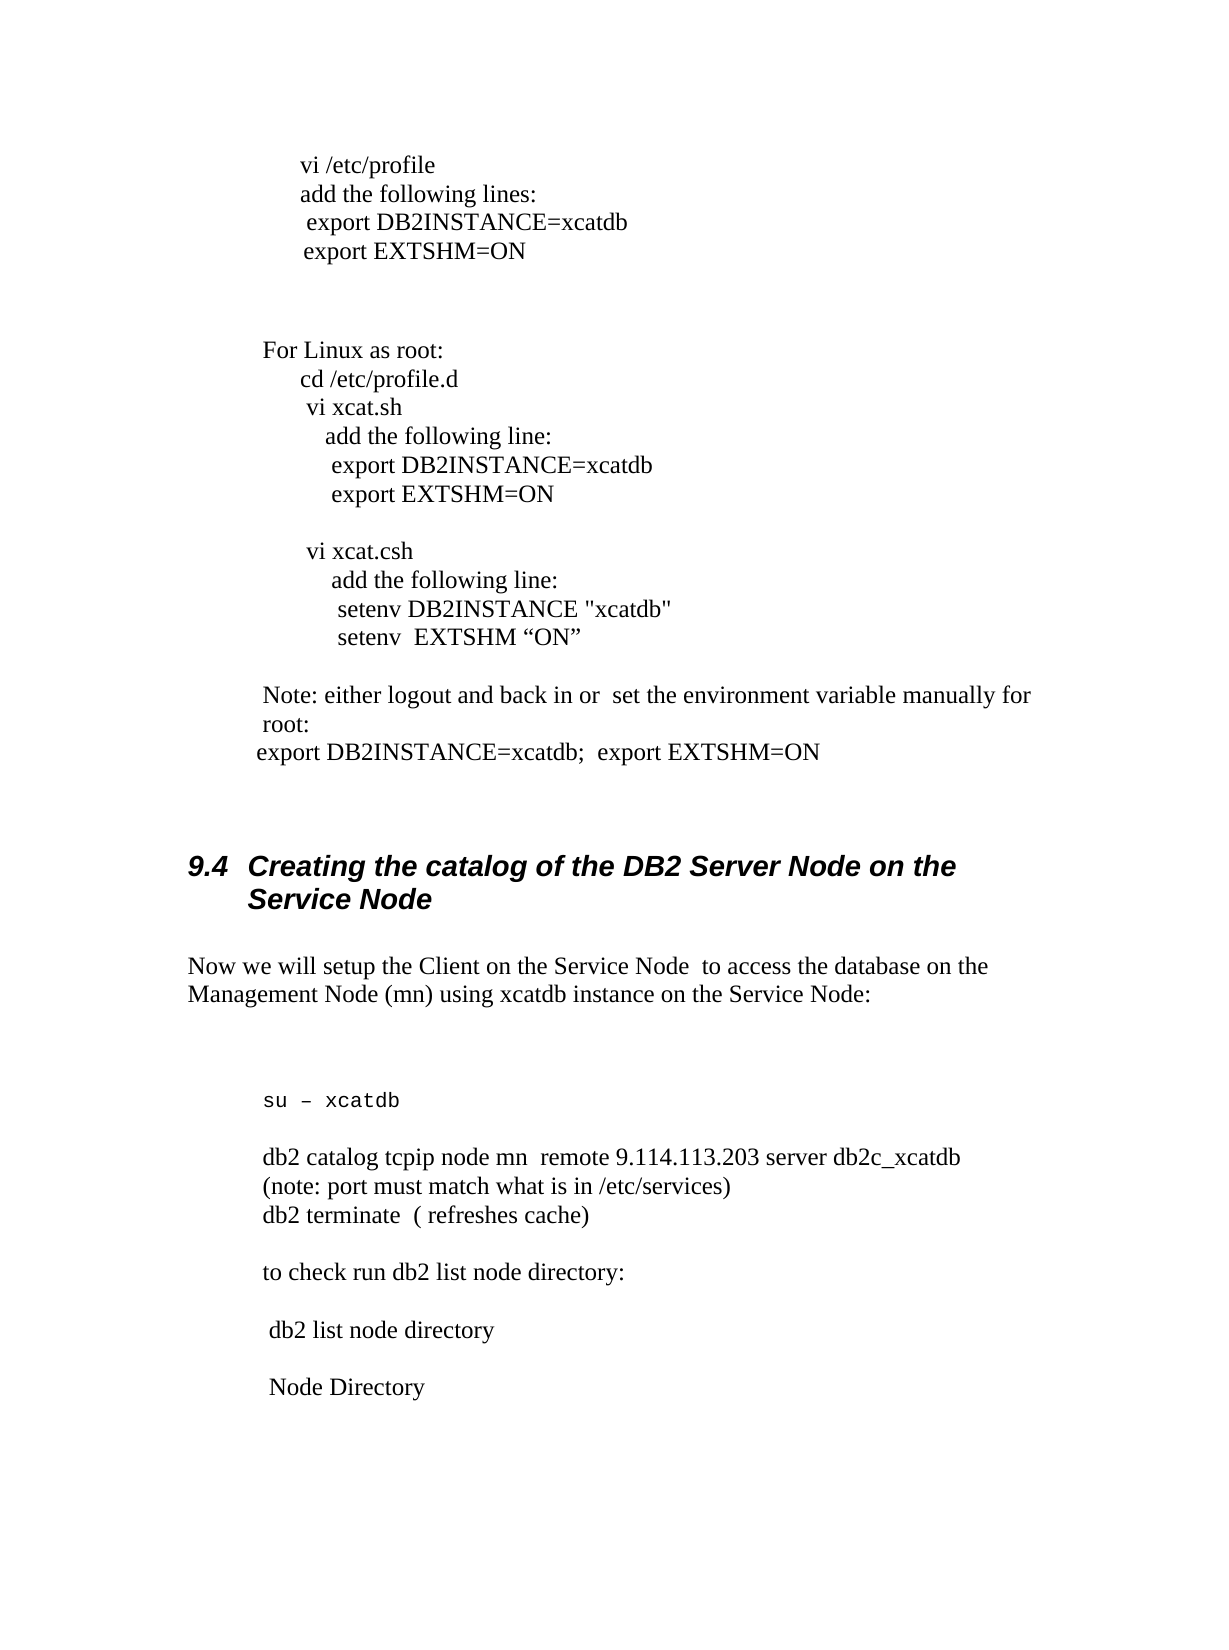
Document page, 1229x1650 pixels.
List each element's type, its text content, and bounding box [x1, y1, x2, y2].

text add the following line: [225, 565, 1041, 594]
text export DB2INSTANCE=xcatdb [187, 207, 1041, 236]
text db2 list node directory [262, 1315, 1041, 1343]
text Note: either logout and back in or set the environment variable manually for root: [225, 680, 1041, 737]
text vi xcat.csh [225, 536, 1041, 565]
text add the following lines: [187, 179, 1041, 207]
list vi xcat.sh [225, 392, 1041, 421]
text setenv DB2INSTANCE "xcatdb" [225, 594, 1041, 622]
text db2 terminate ( refreshes cache) [262, 1200, 1041, 1228]
text su – xcatdb [225, 1090, 1041, 1113]
text Now we will setup the Client on the Service Node to access the database on the Management Node (mn) using xcatdb instance on the Service Node: [187, 951, 1041, 1008]
text Node Directory [262, 1372, 1041, 1401]
list export EXTSHM=ON [225, 479, 1041, 507]
text to check run db2 list node directory: [262, 1257, 1041, 1286]
subtitle Creating the catalog of the DB2 Server Node on the Service Node [187, 849, 1041, 916]
text setenv EXTSHM “ON” [225, 622, 1041, 651]
text db2 catalog tcpip node mn remote 9.114.113.203 server db2c_xcatdb [262, 1142, 1041, 1171]
list add the following line: [225, 421, 1041, 450]
text export EXTSHM=ON [187, 236, 1041, 265]
text (note: port must match what is in /etc/services) [262, 1171, 1041, 1200]
list For Linux as root: [225, 335, 1041, 364]
list cd /etc/profile.d [225, 364, 1041, 392]
list export DB2INSTANCE=xcatdb [225, 450, 1041, 479]
list vi /etc/profile [225, 150, 1041, 179]
text export DB2INSTANCE=xcatdb; export EXTSHM=ON [187, 737, 1041, 795]
